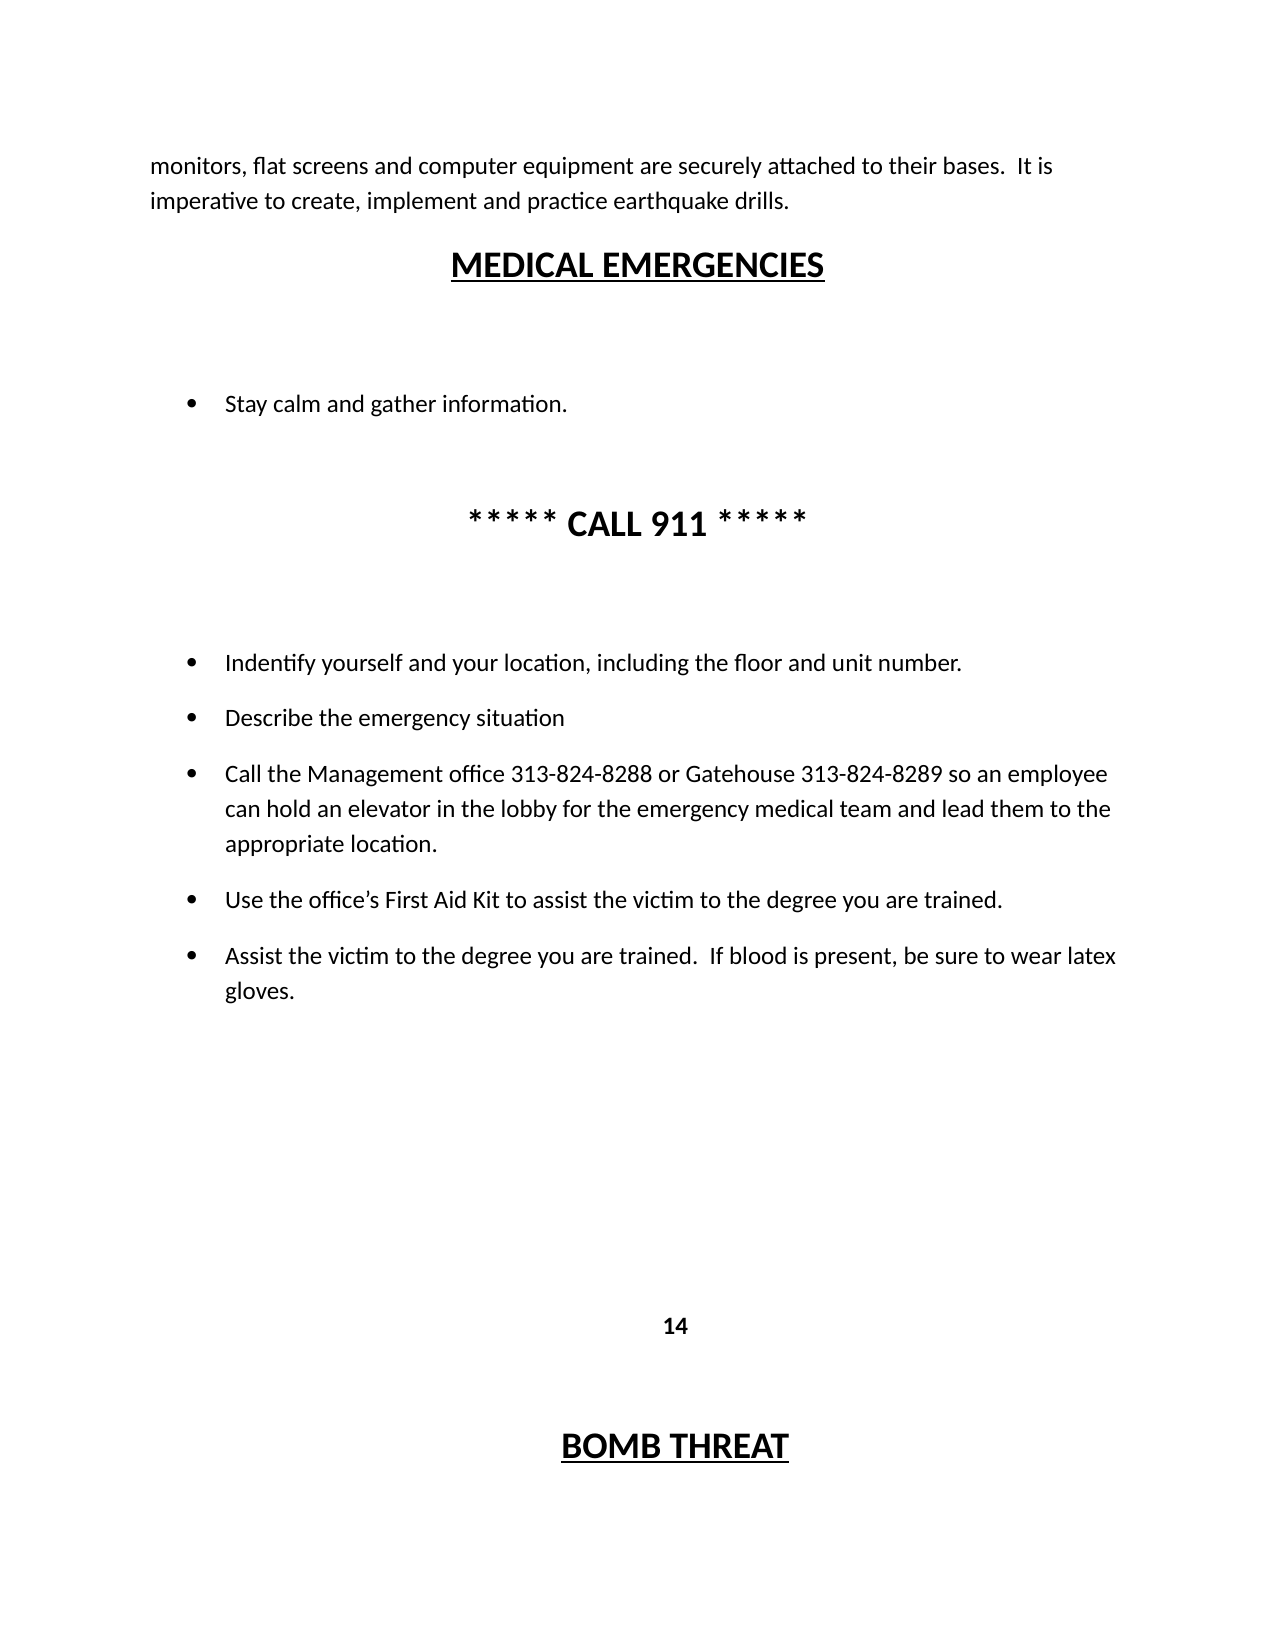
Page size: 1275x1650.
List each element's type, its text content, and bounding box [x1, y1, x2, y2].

list Use the office’s First Aid Kit to assist the victim to the degree you are trained. [187, 884, 1125, 915]
text monitors, flat screens and computer equipment are securely attached to their bases. It is imperative to create, implement and practice earthquake drills. [150, 150, 1125, 216]
text MEDICAL EMERGENCIES [150, 241, 1125, 287]
list Assist the victim to the degree you are trained. If blood is present, be sure to wear latex gloves. [187, 940, 1125, 1006]
list Describe the emergency situation [187, 702, 1125, 733]
list Call the Management office 313-824-8288 or Gatehouse 313-824-8289 so an employee can hold an elevator in the lobby for the emergency medical team and lead them to the appropriate location. [187, 758, 1125, 859]
list Indentify yourself and your location, including the floor and unit number. [187, 647, 1125, 677]
list BOMB THREAT [225, 1422, 1125, 1467]
list 14 [225, 1310, 1125, 1341]
list Stay calm and gather information. [187, 388, 1125, 418]
text ***** CALL 911 ***** [150, 499, 1125, 545]
